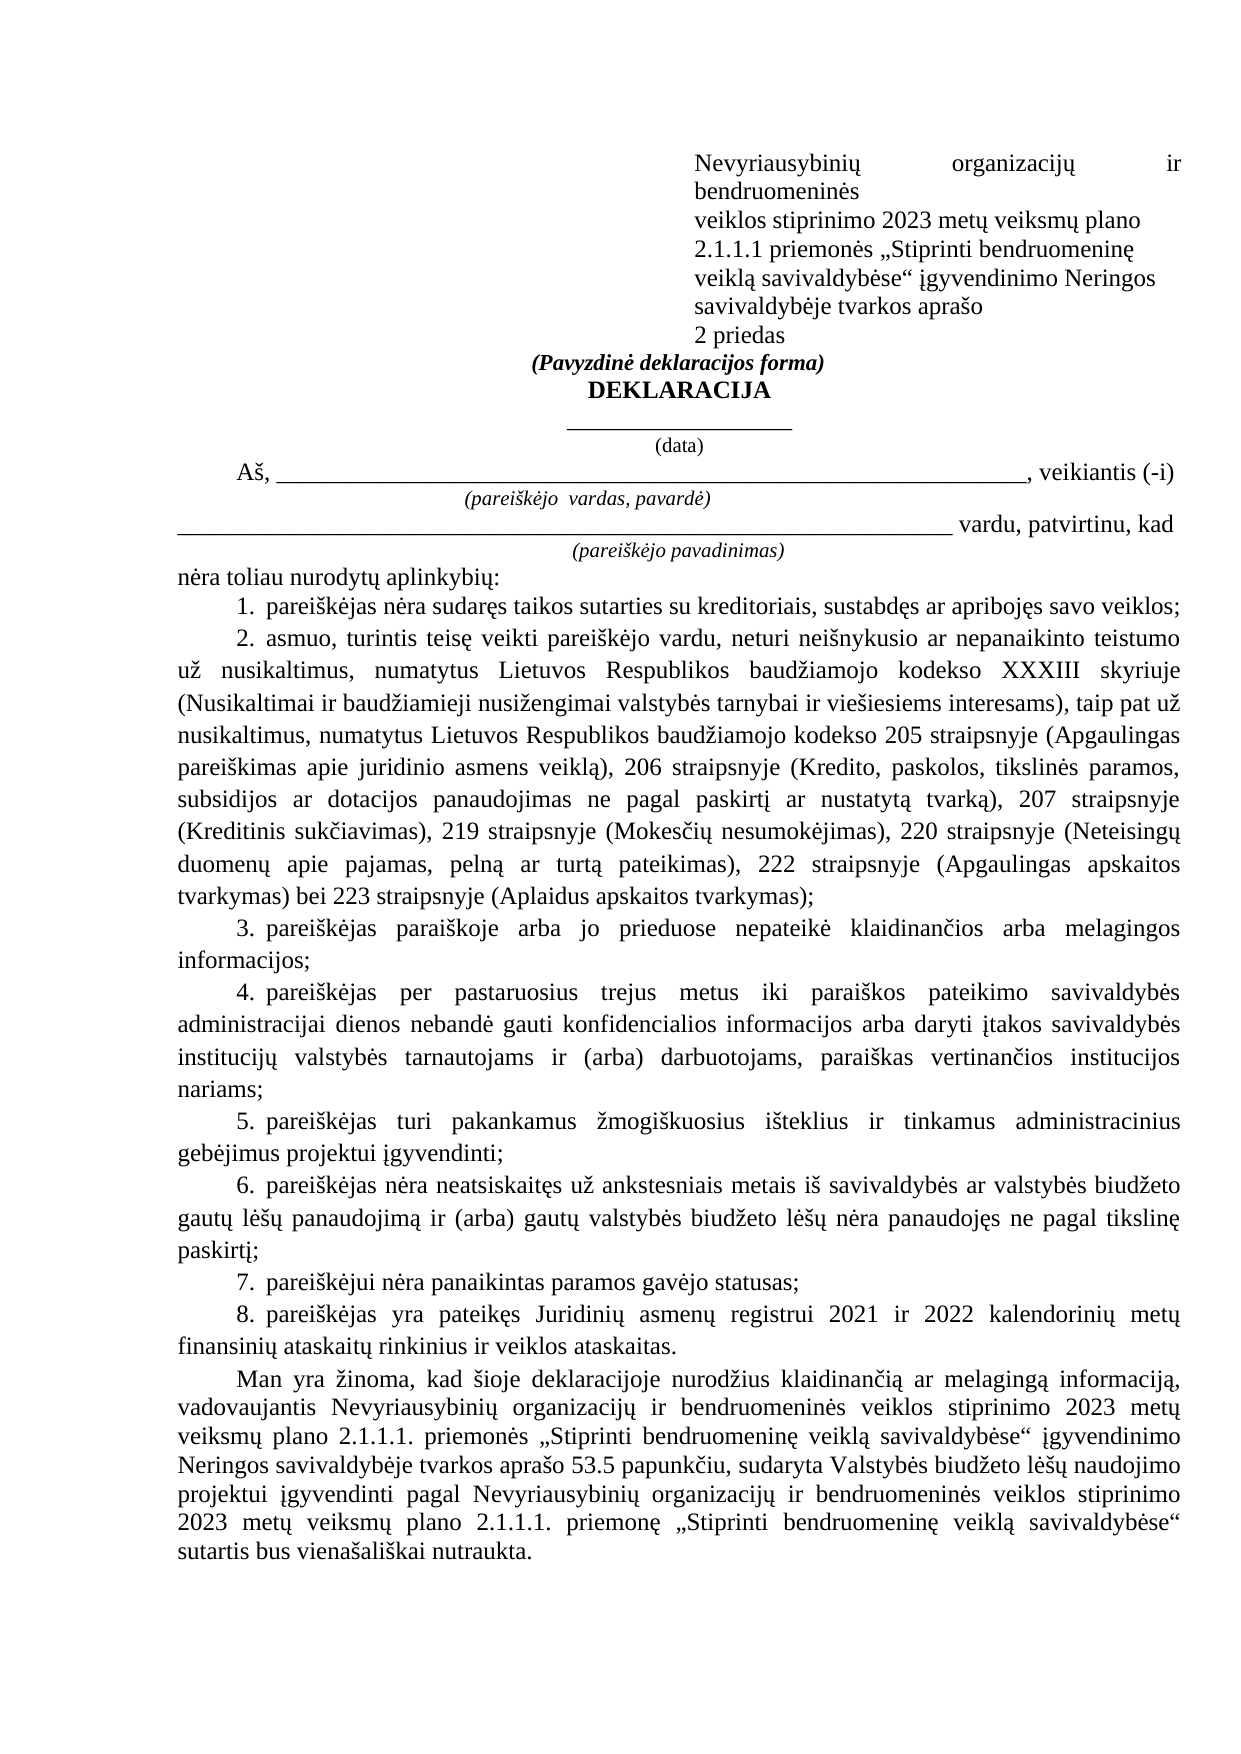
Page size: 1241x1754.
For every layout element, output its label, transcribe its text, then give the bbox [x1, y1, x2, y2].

text 2 priedas [694, 320, 1181, 349]
text veiklą savivaldybėse“ įgyvendinimo Neringos [694, 263, 1181, 291]
text Aš, ____________________________________________________________, veikiantis (-i) [177, 457, 1181, 486]
text nėra toliau nurodytų aplinkybių: [177, 562, 1181, 591]
text 3. pareiškėjas paraiškoje arba jo prieduose nepateikė klaidinančios arba melagingos informacijos; [177, 913, 1181, 974]
text 6. pareiškėjas nėra neatsiskaitęs už ankstesniais metais iš savivaldybės ar valstybės biudžeto gautų lėšų panaudojimą ir (arba) gautų valstybės biudžeto lėšų nėra panaudojęs ne pagal tikslinę paskirtį; [177, 1171, 1181, 1264]
text 7. pareiškėjui nėra panaikintas paramos gavėjo statusas; [177, 1267, 1181, 1296]
text Nevyriausybinių organizacijų ir bendruomeninės [694, 148, 1181, 205]
text Man yra žinoma, kad šioje deklaracijoje nurodžius klaidinančią ar melagingą informaciją, vadovaujantis Nevyriausybinių organizacijų ir bendruomeninės veiklos stiprinimo 2023 metų veiksmų plano 2.1.1.1. priemonės „Stiprinti bendruomeninę veiklą savivaldybėse“ įgyvendinimo Neringos savivaldybėje tvarkos aprašo 53.5 papunkčiu, sudaryta Valstybės biudžeto lėšų naudojimo projektui įgyvendinti pagal Nevyriausybinių organizacijų ir bendruomeninės veiklos stiprinimo 2023 metų veiksmų plano 2.1.1.1. priemonę „Stiprinti bendruomeninę veiklą savivaldybėse“ sutartis bus vienašališkai nutraukta. [177, 1364, 1181, 1565]
text 8. pareiškėjas yra pateikęs Juridinių asmenų registrui 2021 ir 2022 kalendorinių metų finansinių ataskaitų rinkinius ir veiklos ataskaitas. [177, 1299, 1181, 1360]
text (Pavyzdinė deklaracijos forma) [177, 349, 1181, 375]
text 2. asmuo, turintis teisę veikti pareiškėjo vardu, neturi neišnykusio ar nepanaikinto teistumo už nusikaltimus, numatytus Lietuvos Respublikos baudžiamojo kodekso XXXIII skyriuje (Nusikaltimai ir baudžiamieji nusižengimai valstybės tarnybai ir viešiesiems interesams), taip pat už nusikaltimus, numatytus Lietuvos Respublikos baudžiamojo kodekso 205 straipsnyje (Apgaulingas pareiškimas apie juridinio asmens veiklą), 206 straipsnyje (Kredito, paskolos, tikslinės paramos, subsidijos ar dotacijos panaudojimas ne pagal paskirtį ar nustatytą tvarką), 207 straipsnyje (Kreditinis sukčiavimas), 219 straipsnyje (Mokesčių nesumokėjimas), 220 straipsnyje (Neteisingų duomenų apie pajamas, pelną ar turtą pateikimas), 222 straipsnyje (Apgaulingas apskaitos tvarkymas) bei 223 straipsnyje (Aplaidus apskaitos tvarkymas); [177, 623, 1181, 909]
text (pareiškėjo pavadinimas) [177, 538, 1181, 562]
text veiklos stiprinimo 2023 metų veiksmų plano [694, 205, 1181, 234]
text (pareiškėjo vardas, pavardė) [177, 486, 1181, 509]
text 2.1.1.1 priemonės „Stiprinti bendruomeninę [694, 234, 1181, 263]
text 5. pareiškėjas turi pakankamus žmogiškuosius išteklius ir tinkamus administracinius gebėjimus projektui įgyvendinti; [177, 1106, 1181, 1167]
subtitle __________________ [177, 404, 1181, 433]
subtitle (data) [177, 433, 1181, 457]
text 1. pareiškėjas nėra sudaręs taikos sutarties su kreditoriais, sustabdęs ar apribojęs savo veiklos; [177, 591, 1181, 620]
text ______________________________________________________________ vardu, patvirtinu, kad [177, 509, 1181, 538]
text savivaldybėje tvarkos aprašo [694, 291, 1181, 320]
text DEKLARACIJA [177, 375, 1181, 404]
text 4. pareiškėjas per pastaruosius trejus metus iki paraiškos pateikimo savivaldybės administracijai dienos nebandė gauti konfidencialios informacijos arba daryti įtakos savivaldybės institucijų valstybės tarnautojams ir (arba) darbuotojams, paraiškas vertinančios institucijos nariams; [177, 977, 1181, 1103]
